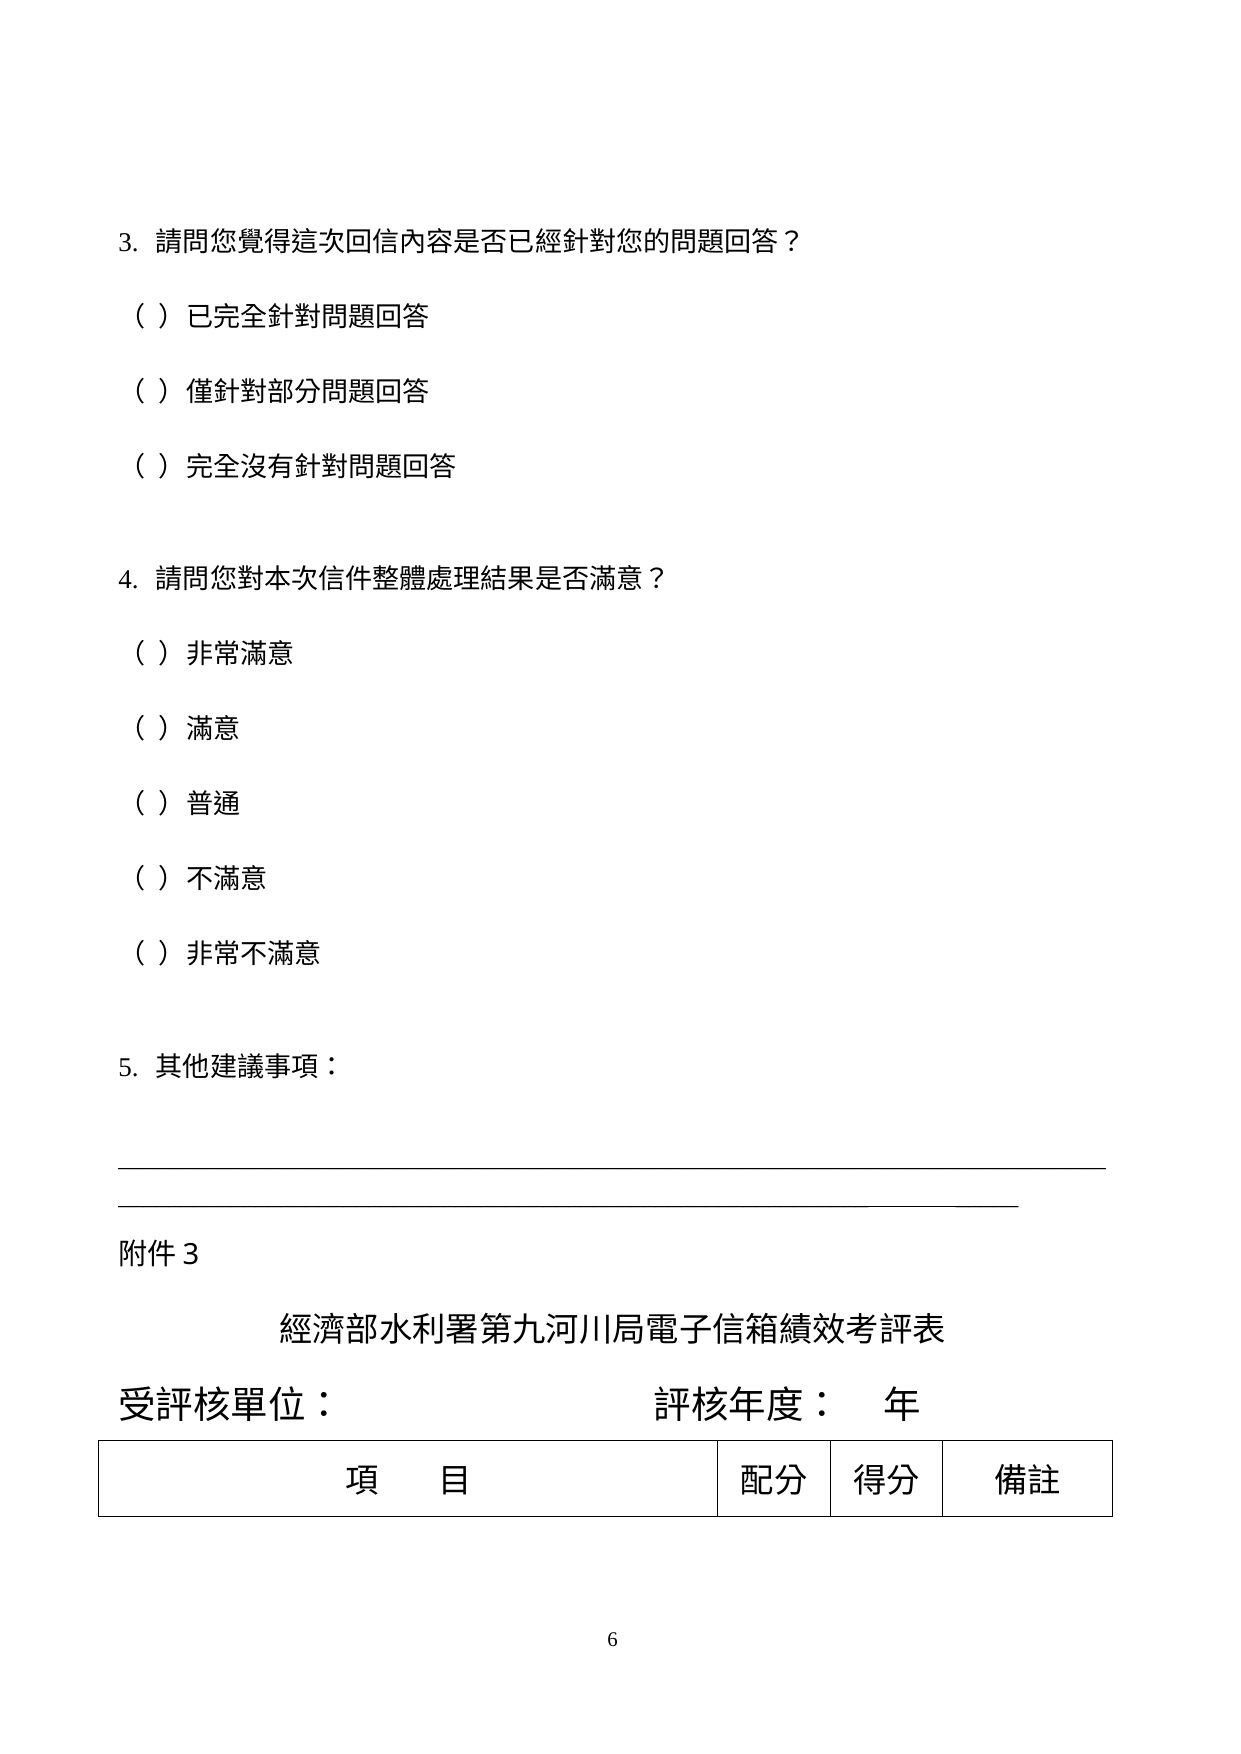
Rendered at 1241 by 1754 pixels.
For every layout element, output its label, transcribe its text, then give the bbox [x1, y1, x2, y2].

text （ ）非常滿意 [118, 614, 1106, 689]
text （ ）非常不滿意 [118, 914, 1106, 989]
table_header 項 目 [99, 1441, 717, 1516]
text （ ）普通 [118, 764, 1106, 839]
text （ ）已完全針對問題回答 [118, 277, 1106, 352]
list 其他建議事項： [118, 1027, 1106, 1102]
text 附件3 [118, 1214, 1106, 1289]
text _______________________________________________________________________________ [118, 1139, 1106, 1168]
table_header 備註 [943, 1441, 1112, 1516]
text （ ）僅針對部分問題回答 [118, 352, 1106, 427]
text （ ）滿意 [118, 689, 1106, 764]
text （ ）完全沒有針對問題回答 [118, 427, 1106, 502]
text ____________________________________________________________ _____ [118, 1169, 1106, 1214]
list 請問您覺得這次回信內容是否已經針對您的問題回答？ [118, 202, 1106, 277]
text 經濟部水利署第九河川局電子信箱績效考評表 [118, 1289, 1106, 1364]
table_header 配分 [718, 1441, 830, 1516]
table_header 得分 [831, 1441, 942, 1516]
text 受評核單位： 評核年度： 年 [118, 1364, 1106, 1439]
text （ ）不滿意 [118, 839, 1106, 914]
list 請問您對本次信件整體處理結果是否滿意？ [118, 539, 1106, 614]
